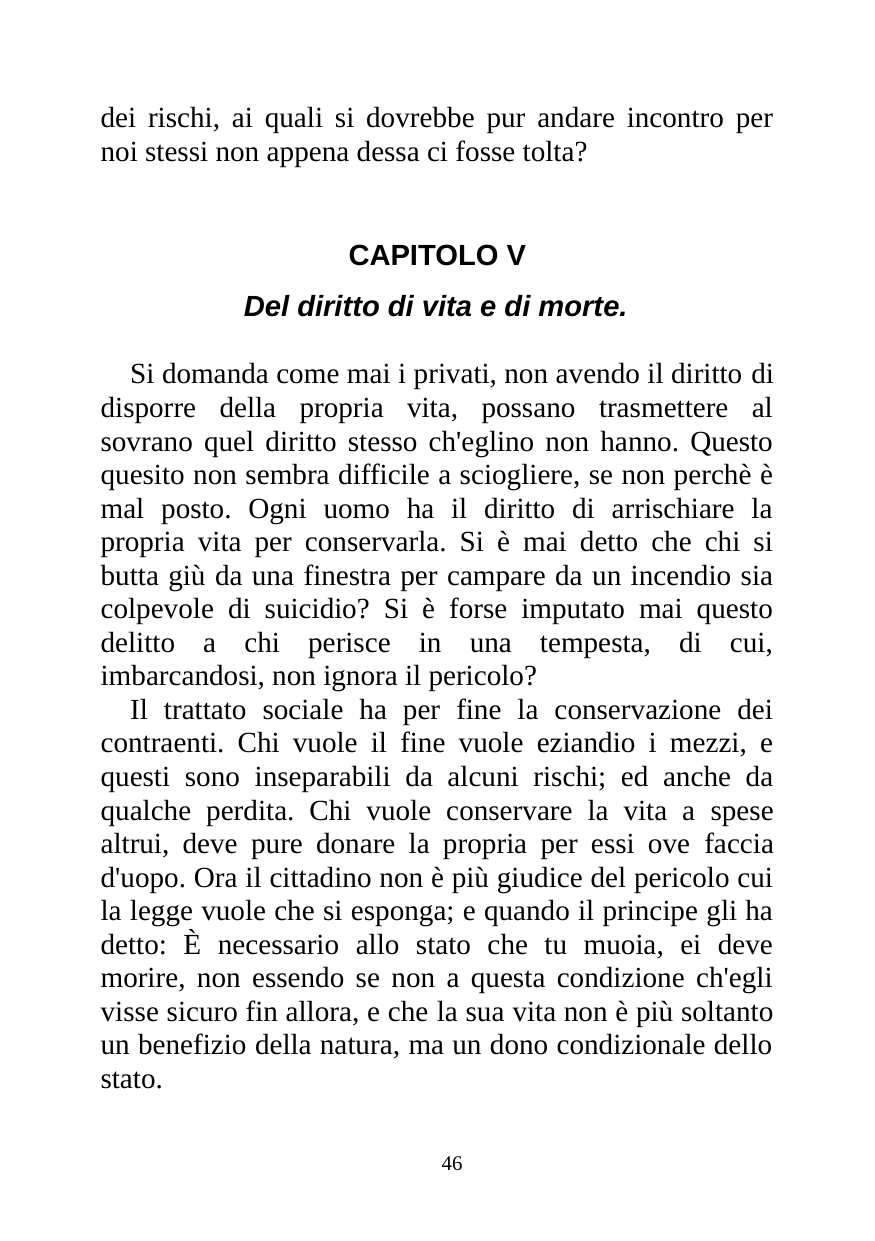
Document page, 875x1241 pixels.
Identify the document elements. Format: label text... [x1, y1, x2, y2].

text Si domanda come mai i privati, non avendo il diritto di disporre della propria vita, possano trasmettere al sovrano quel diritto stesso ch'eglino non hanno. Questo quesito non sembra difficile a sciogliere, se non perchè è mal posto. Ogni uomo ha il diritto di arrischiare la propria vita per conservarla. Si è mai detto che chi si butta giù da una finestra per campare da un incendio sia colpevole di suicidio? Si è forse imputato mai questo delitto a chi perisce in una tempesta, di cui, imbarcandosi, non ignora il pericolo? [100, 357, 774, 692]
subtitle CAPITOLO V Del diritto di vita e di morte. [100, 238, 774, 322]
text dei rischi, ai quali si dovrebbe pur andare incontro per noi stessi non appena dessa ci fosse tolta? [100, 100, 774, 167]
text Il trattato sociale ha per fine la conservazione dei contraenti. Chi vuole il fine vuole eziandio i mezzi, e questi sono inseparabili da alcuni rischi; ed anche da qualche perdita. Chi vuole conservare la vita a spese altrui, deve pure donare la propria per essi ove faccia d'uopo. Ora il cittadino non è più giudice del pericolo cui la legge vuole che si esponga; e quando il principe gli ha detto: È necessario allo stato che tu muoia, ei deve morire, non essendo se non a questa condizione ch'egli visse sicuro fin allora, e che la sua vita non è più soltanto un benefizio della natura, ma un dono condizionale dello stato. [100, 692, 774, 1094]
